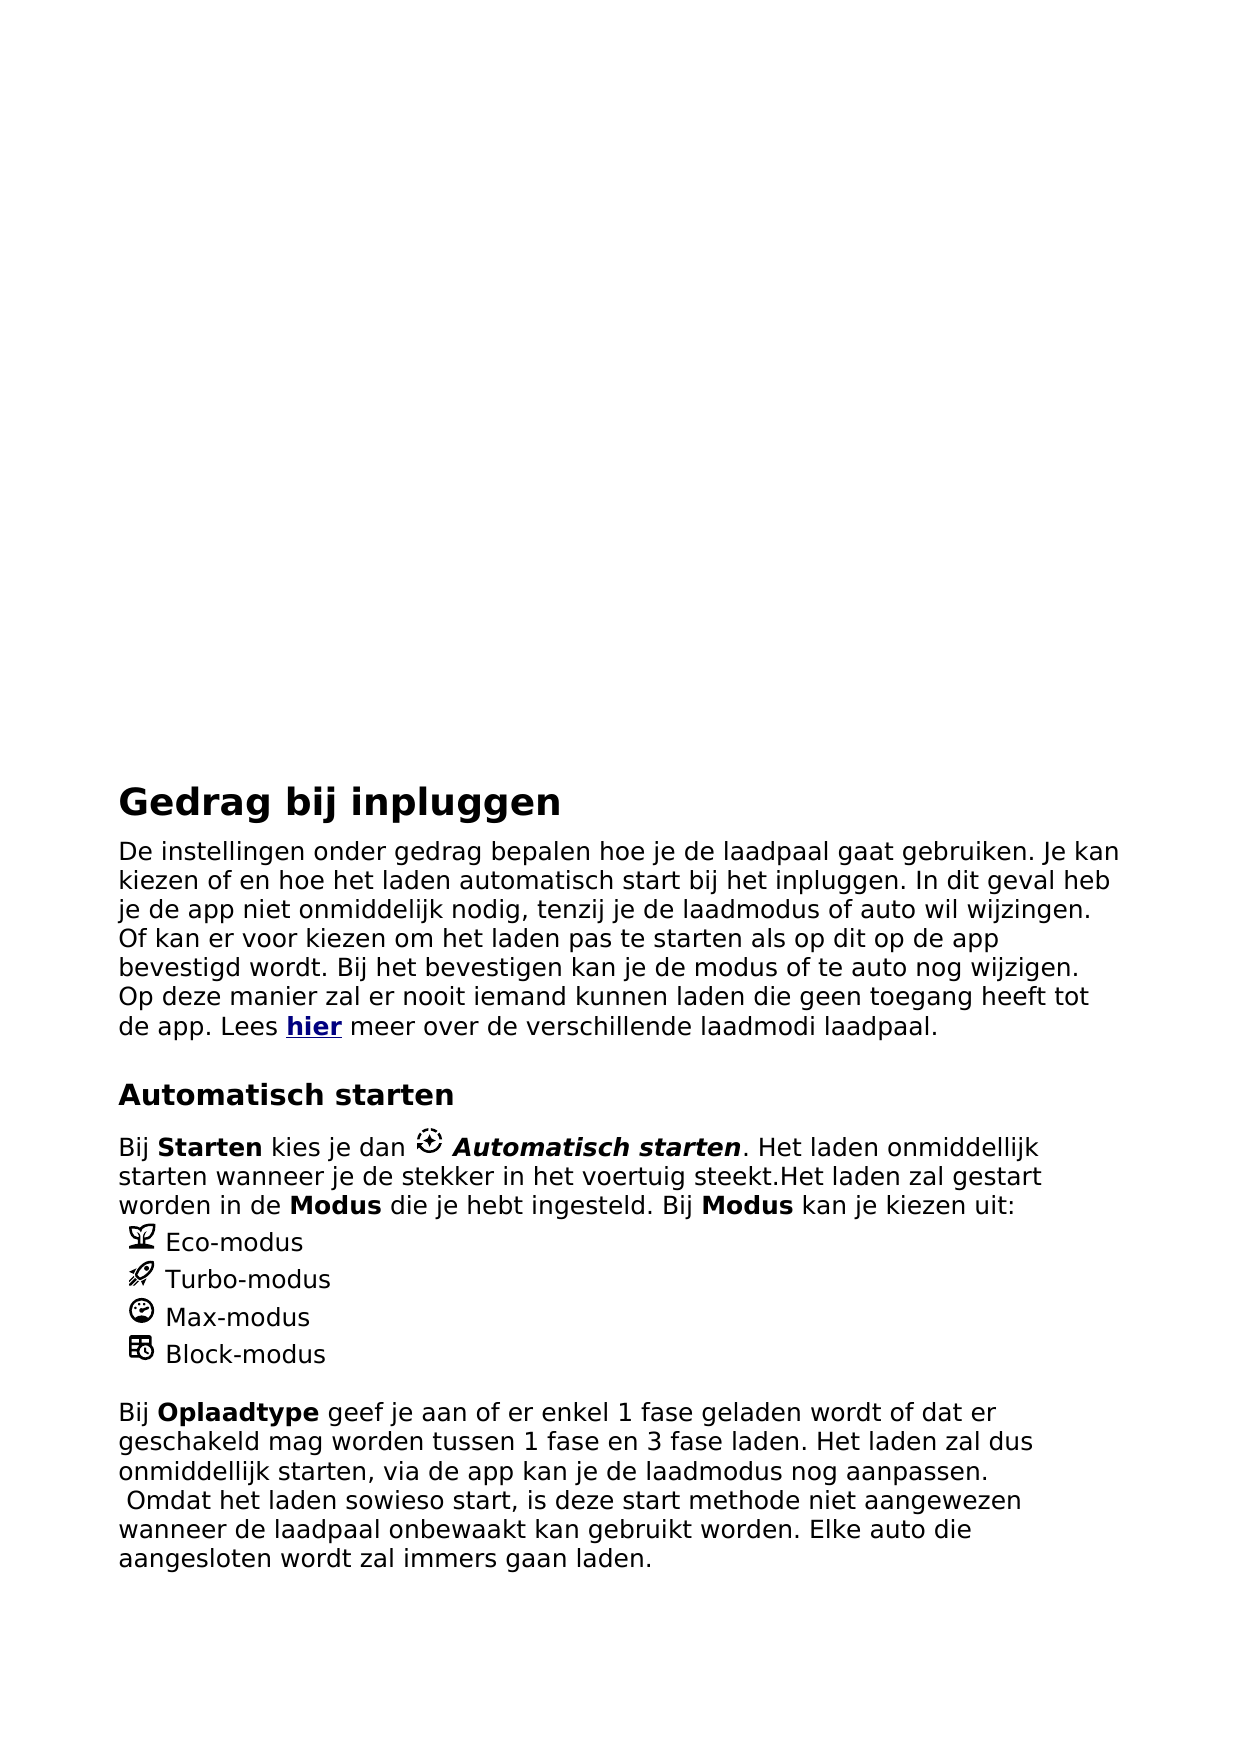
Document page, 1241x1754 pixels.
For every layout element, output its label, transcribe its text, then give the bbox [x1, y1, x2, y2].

text [118, 118, 1122, 743]
text Bij Starten kies je dan Automatisch starten. Het laden onmiddellijk starten wanneer je de stekker in het voertuig steekt.Het laden zal gestart worden in de Modus die je hebt ingesteld. Bij Modus kan je kiezen uit: Eco-modus Turbo-modus Max-modus Block-modus Bij Oplaadtype geef je aan of er enkel 1 fase geladen wordt of dat er geschakeld mag worden tussen 1 fase en 3 fase laden. Het laden zal dus onmiddellijk starten, via de app kan je de laadmodus nog aanpassen. Omdat het laden sowieso start, is deze start methode niet aangewezen wanneer de laadpaal onbewaakt kan gebruikt worden. Elke auto die aangesloten wordt zal immers gaan laden. [118, 1125, 1122, 1573]
subtitle Automatisch starten [118, 1078, 1122, 1112]
subtitle Gedrag bij inpluggen [118, 781, 1122, 824]
text De instellingen onder gedrag bepalen hoe je de laadpaal gaat gebruiken. Je kan kiezen of en hoe het laden automatisch start bij het inpluggen. In dit geval heb je de app niet onmiddelijk nodig, tenzij je de laadmodus of auto wil wijzingen. Of kan er voor kiezen om het laden pas te starten als op dit op de app bevestigd wordt. Bij het bevestigen kan je de modus of te auto nog wijzigen. Op deze manier zal er nooit iemand kunnen laden die geen toegang heeft tot de app. Lees hier meer over de verschillende laadmodi laadpaal. [118, 837, 1122, 1041]
